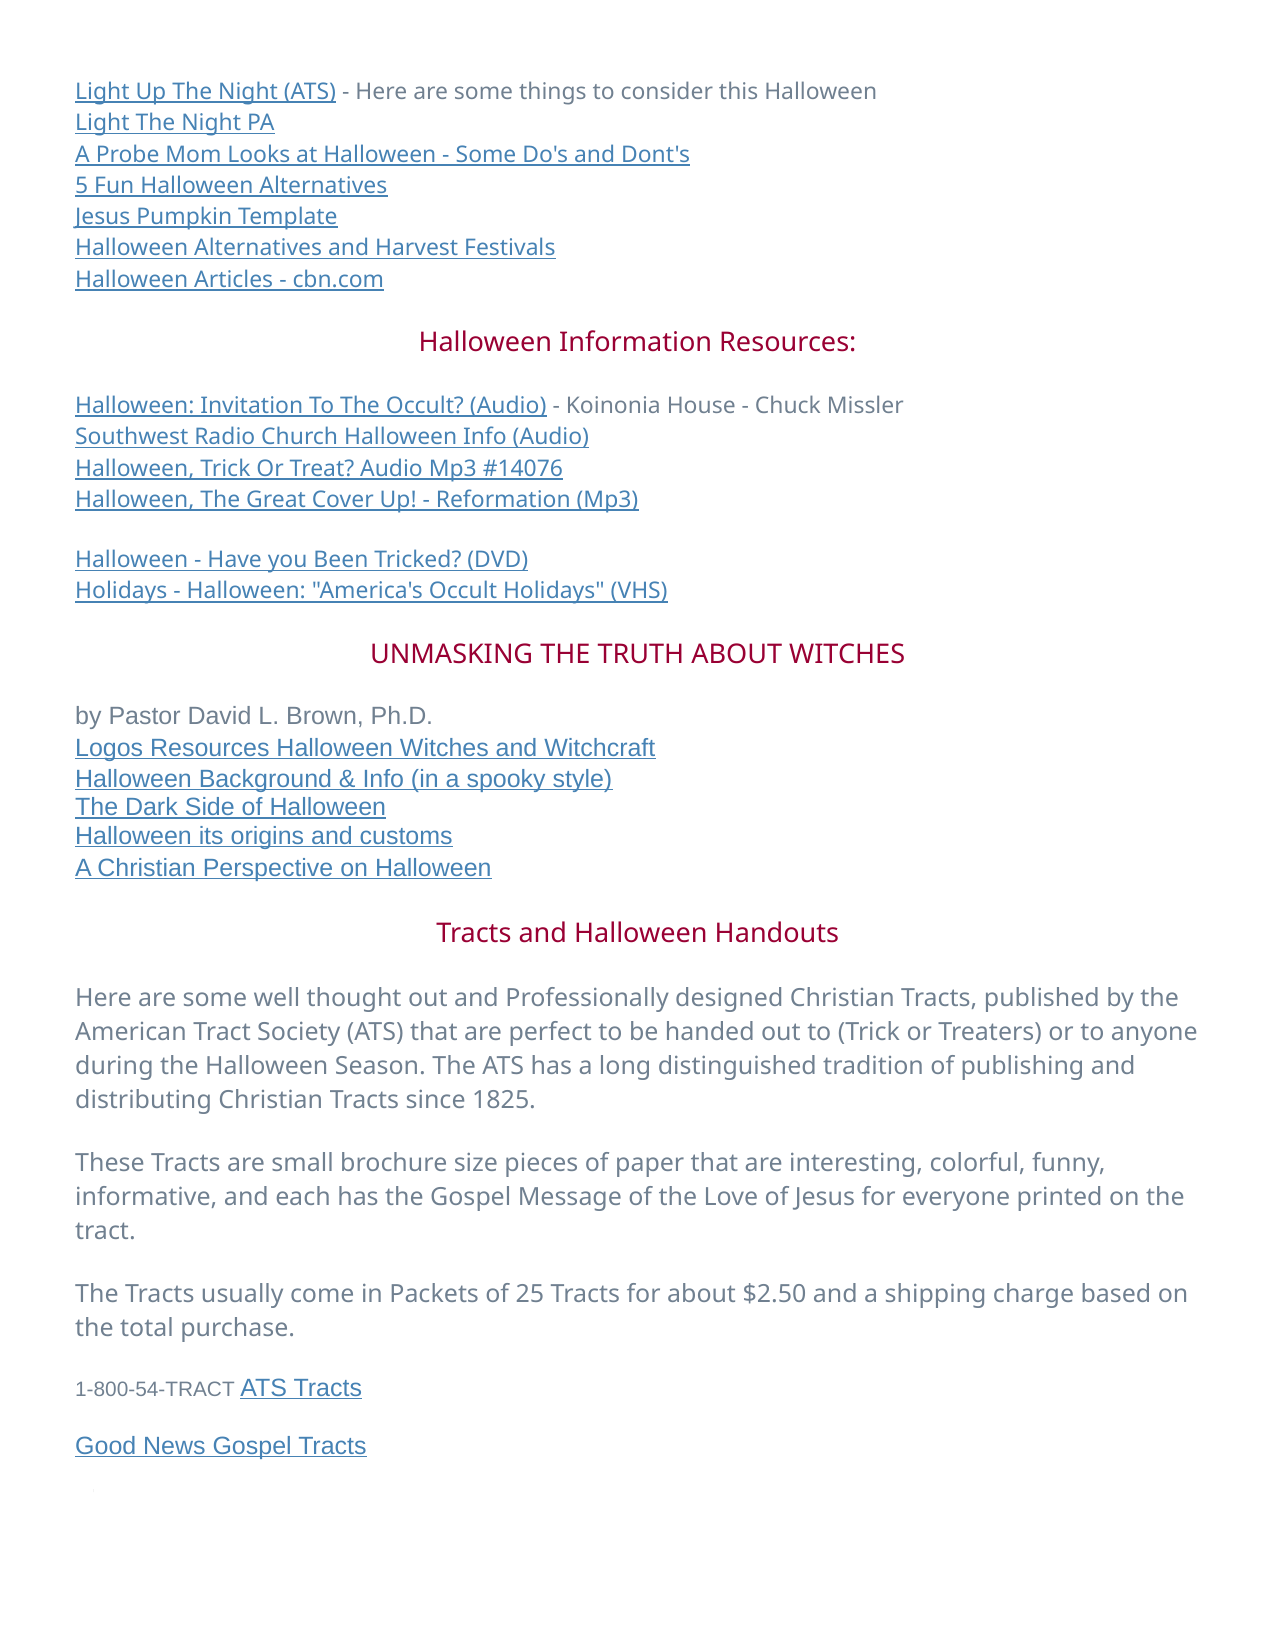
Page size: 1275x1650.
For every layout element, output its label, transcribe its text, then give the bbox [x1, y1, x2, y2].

text Here are some well thought out and Professionally designed Christian Tracts, published by the American Tract Society (ATS) that are perfect to be handed out to (Trick or Treaters) or to anyone during the Halloween Season. The ATS has a long distinguished tradition of publishing and distributing Christian Tracts since 1825. [75, 979, 1200, 1115]
subtitle Halloween Information Resources: [75, 323, 1200, 360]
text Halloween - Have you Been Tricked? (DVD) Holidays - Halloween: "America's Occult Holidays" (VHS) [75, 543, 1200, 606]
text Good News Gospel Tracts [75, 1431, 1200, 1460]
subtitle Tracts and Halloween Handouts [75, 913, 1200, 950]
text by Pastor David L. Brown, Ph.D. Logos Resources Halloween Witches and Witchcraft [75, 701, 1200, 764]
text These Tracts are small brochure size pieces of paper that are interesting, colorful, funny, informative, and each has the Gospel Message of the Love of Jesus for everyone printed on the tract. [75, 1144, 1200, 1247]
text Light Up The Night (ATS) - Here are some things to consider this Halloween Light The Night PA A Probe Mom Looks at Halloween - Some Do's and Dont's 5 Fun Halloween Alternatives Jesus Pumpkin Template Halloween Alternatives and Harvest Festivals Halloween Articles - cbn.com [75, 75, 1200, 294]
text Halloween Background & Info (in a spooky style) The Dark Side of Halloween Halloween its origins and customs A Christian Perspective on Halloween [75, 764, 1200, 884]
text 1-800-54-TRACT ATS Tracts [75, 1373, 1200, 1402]
subtitle UNMASKING THE TRUTH ABOUT WITCHES [75, 635, 1200, 672]
text The Tracts usually come in Packets of 25 Tracts for about $2.50 and a shipping charge based on the total purchase. [75, 1276, 1200, 1344]
text Halloween: Invitation To The Occult? (Audio) - Koinonia House - Chuck Missler Southwest Radio Church Halloween Info (Audio) Halloween, Trick Or Treat? Audio Mp3 #14076 Halloween, The Great Cover Up! - Reformation (Mp3) [75, 389, 1200, 514]
